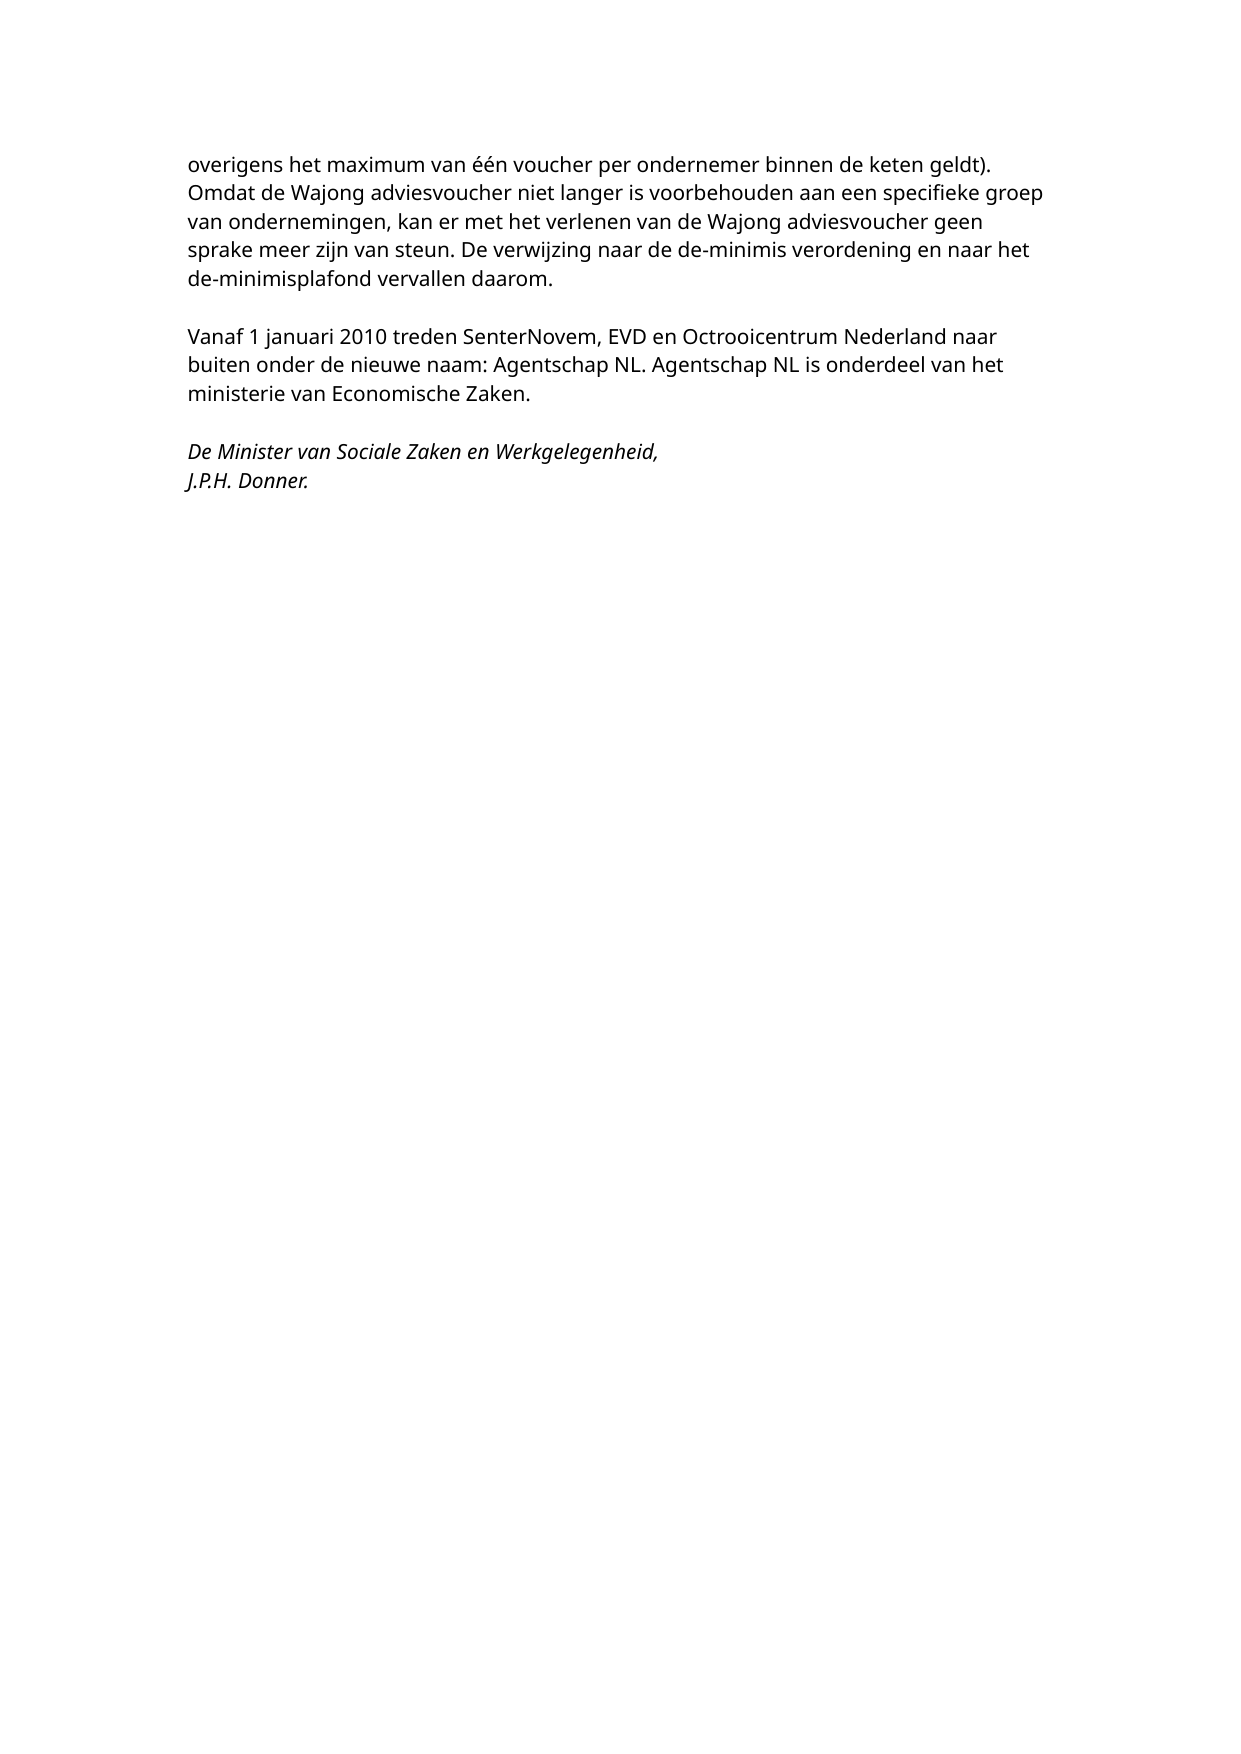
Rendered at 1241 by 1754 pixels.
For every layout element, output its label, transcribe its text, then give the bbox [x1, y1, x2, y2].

text overigens het maximum van één voucher per ondernemer binnen de keten geldt). [187, 150, 1053, 178]
text Omdat de Wajong adviesvoucher niet langer is voorbehouden aan een specifieke groep van ondernemingen, kan er met het verlenen van de Wajong adviesvoucher geen sprake meer zijn van steun. De verwijzing naar de de-minimis verordening en naar het de-minimisplafond vervallen daarom. [187, 178, 1053, 292]
text De Minister van Sociale Zaken en Werkgelegenheid, [187, 437, 1053, 466]
text J.P.H. Donner. [187, 466, 1053, 494]
text Vanaf 1 januari 2010 treden SenterNovem, EVD en Octrooicentrum Nederland naar buiten onder de nieuwe naam: Agentschap NL. Agentschap NL is onderdeel van het ministerie van Economische Zaken. [187, 322, 1053, 407]
